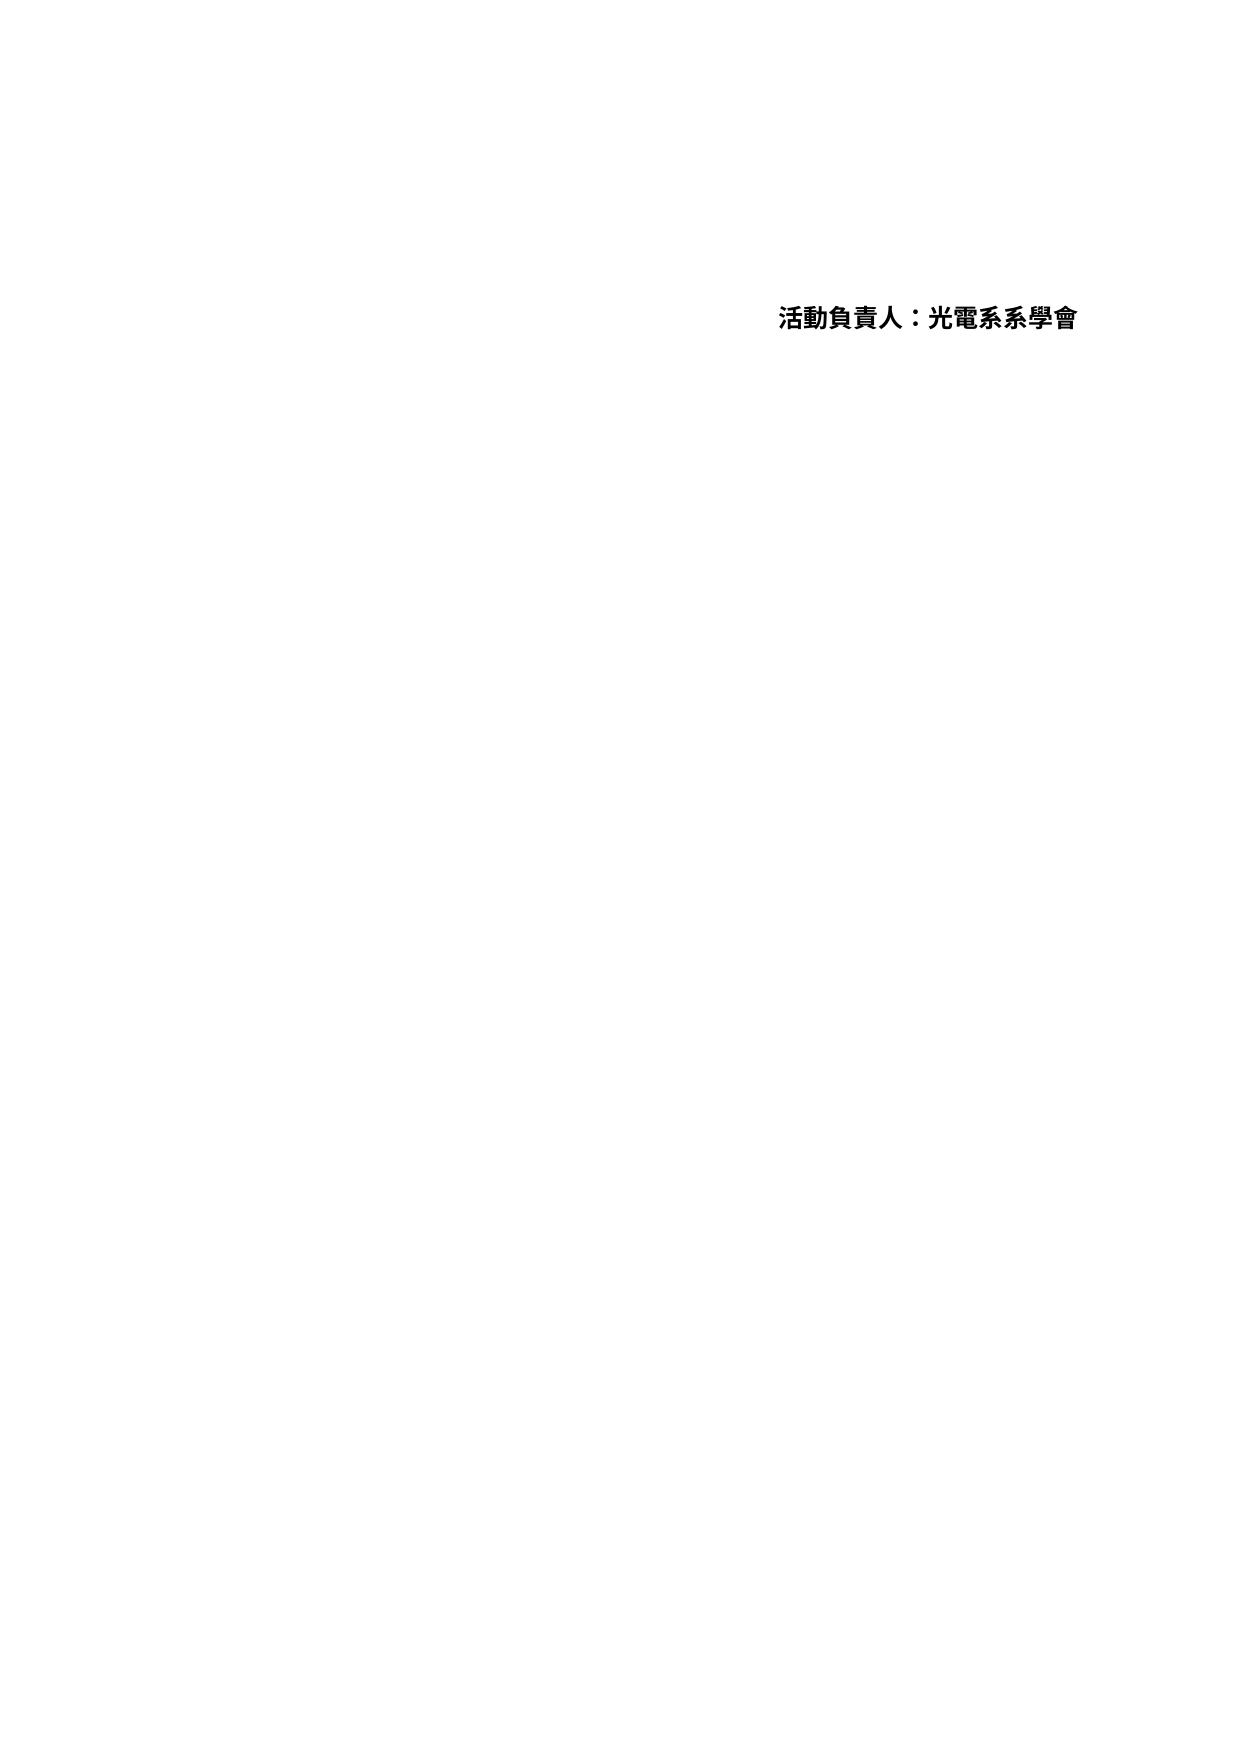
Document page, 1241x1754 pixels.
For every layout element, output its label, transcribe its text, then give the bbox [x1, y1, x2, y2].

text 活動負責人：光電系系學會 [112, 275, 1078, 337]
